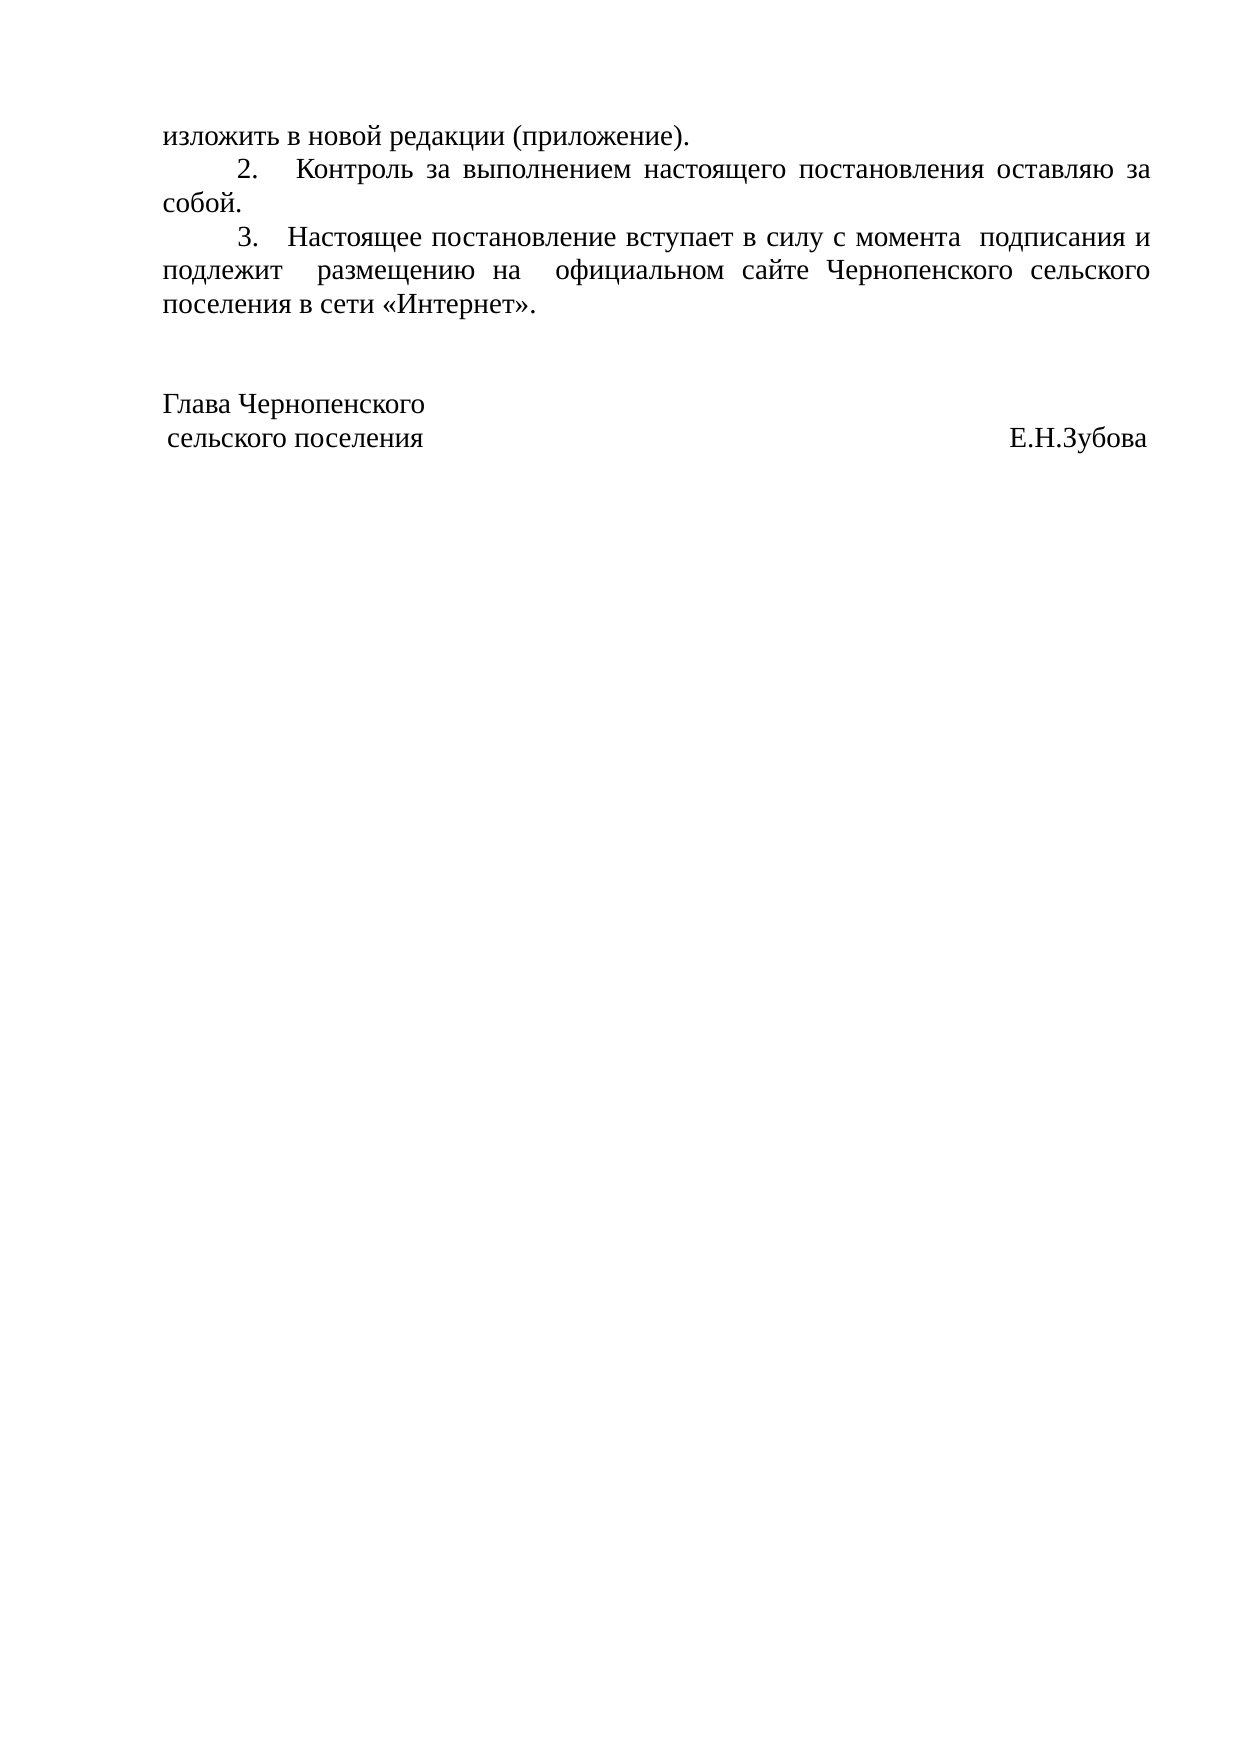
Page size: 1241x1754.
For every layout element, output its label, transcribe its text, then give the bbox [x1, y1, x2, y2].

text 3. Настоящее постановление вступает в силу с момента подписания и подлежит размещению на официальном сайте Чернопенского сельского поселения в сети «Интернет». [162, 219, 1152, 319]
text сельского поселения Е.Н.Зубова [162, 420, 1152, 453]
text Глава Чернопенского [162, 386, 1152, 420]
text 2. Контроль за выполнением настоящего постановления оставляю за собой. [162, 152, 1152, 219]
text изложить в новой редакции (приложение). [162, 118, 1152, 152]
